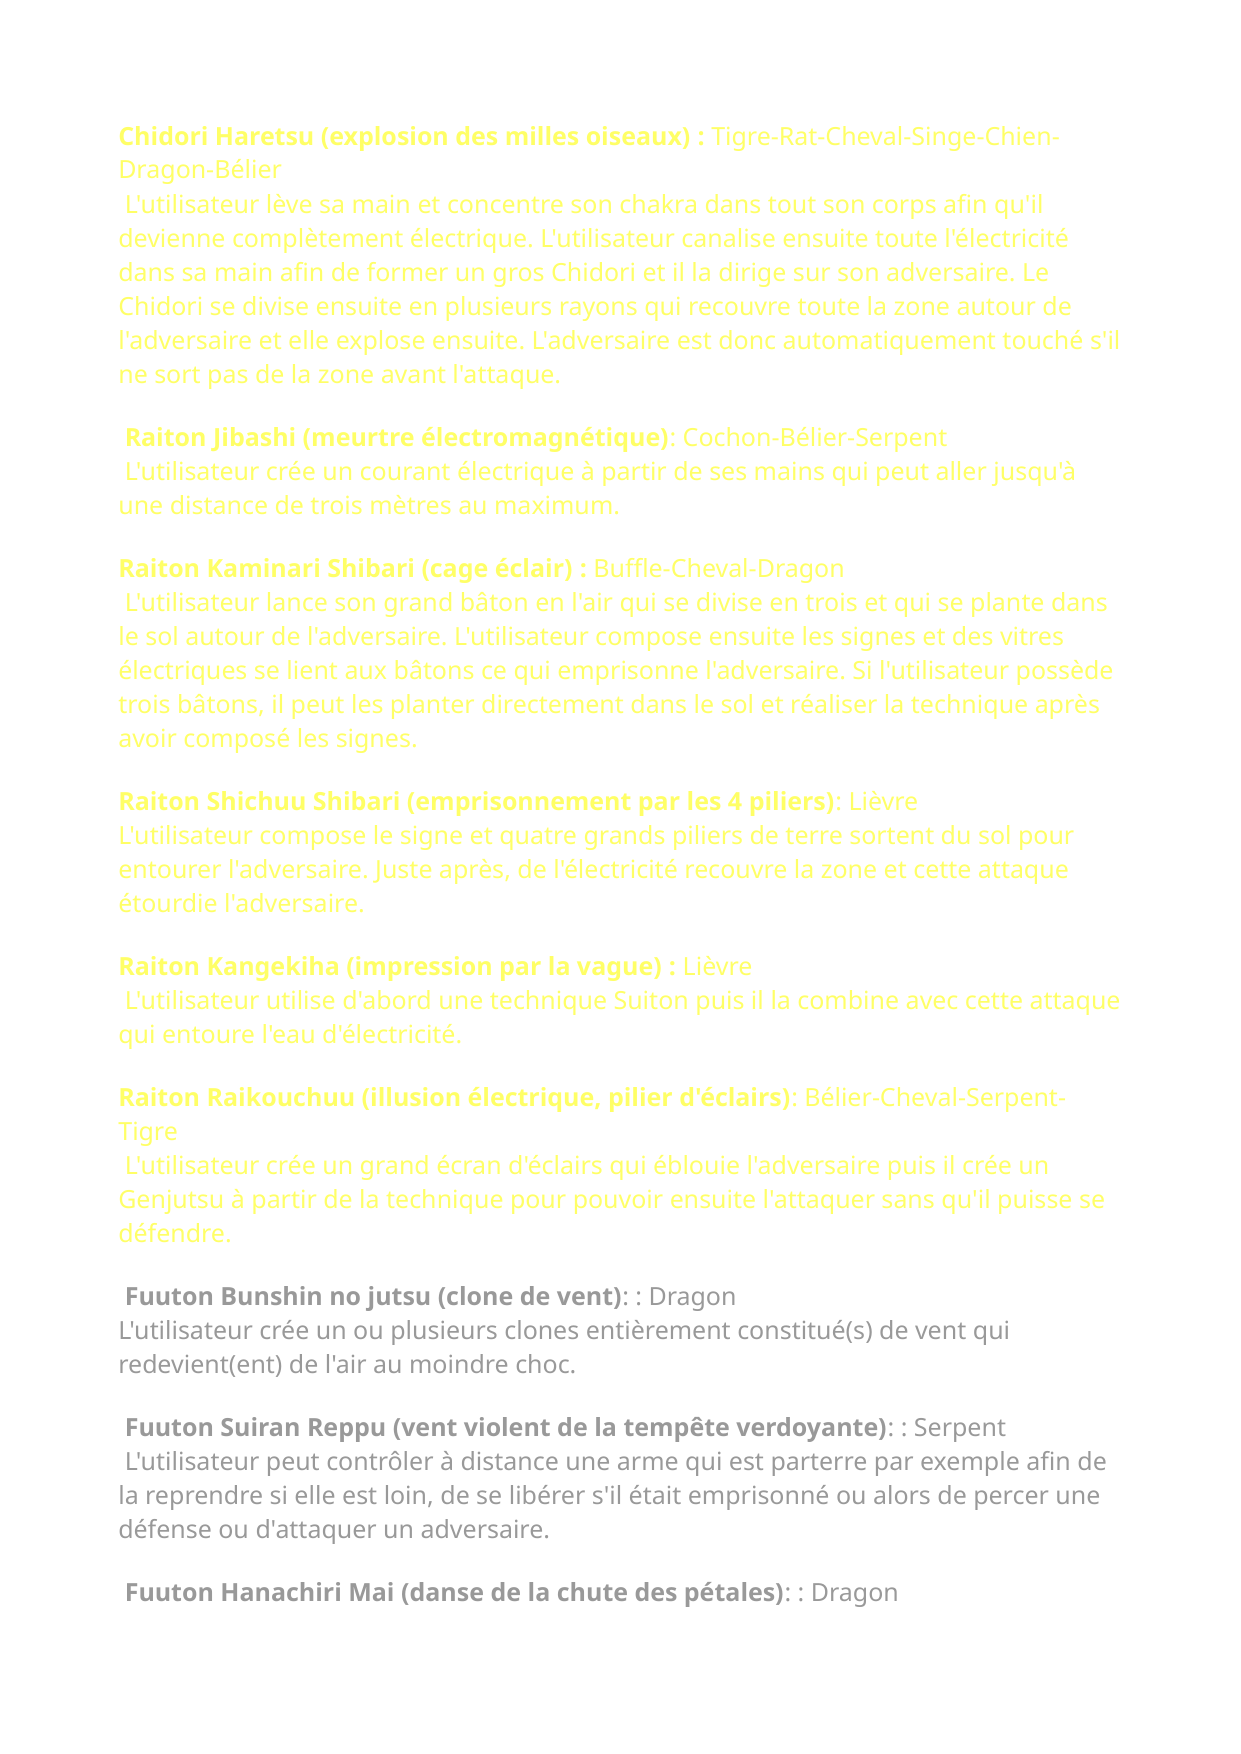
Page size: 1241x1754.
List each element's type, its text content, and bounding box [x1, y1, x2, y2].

text Chidori Haretsu (explosion des milles oiseaux) : Tigre-Rat-Cheval-Singe-Chien-Dragon-Bélier [118, 118, 1122, 186]
text L'utilisateur crée un grand écran d'éclairs qui éblouie l'adversaire puis il crée un Genjutsu à partir de la technique pour pouvoir ensuite l'attaquer sans qu'il puisse se défendre. [118, 1147, 1122, 1250]
text Raiton Shichuu Shibari (emprisonnement par les 4 piliers): Lièvre [118, 783, 1122, 817]
text L'utilisateur lève sa main et concentre son chakra dans tout son corps afin qu'il devienne complètement électrique. L'utilisateur canalise ensuite toute l'électricité dans sa main afin de former un gros Chidori et il la dirige sur son adversaire. Le Chidori se divise ensuite en plusieurs rayons qui recouvre toute la zone autour de l'adversaire et elle explose ensuite. L'adversaire est donc automatiquement touché s'il ne sort pas de la zone avant l'attaque. [118, 186, 1122, 391]
text Raiton Raikouchuu (illusion électrique, pilier d'éclairs): Bélier-Cheval-Serpent-Tigre [118, 1079, 1122, 1147]
text L'utilisateur lance son grand bâton en l'air qui se divise en trois et qui se plante dans le sol autour de l'adversaire. L'utilisateur compose ensuite les signes et des vitres électriques se lient aux bâtons ce qui emprisonne l'adversaire. Si l'utilisateur possède trois bâtons, il peut les planter directement dans le sol et réaliser la technique après avoir composé les signes. [118, 584, 1122, 755]
text Fuuton Bunshin no jutsu (clone de vent): : Dragon [118, 1278, 1122, 1312]
text Fuuton Suiran Reppu (vent violent de la tempête verdoyante): : Serpent [118, 1409, 1122, 1443]
text Raiton Kangekiha (impression par la vague) : Lièvre [118, 948, 1122, 982]
text L'utilisateur crée un courant électrique à partir de ses mains qui peut aller jusqu'à une distance de trois mètres au maximum. [118, 453, 1122, 522]
text Raiton Kaminari Shibari (cage éclair) : Buffle-Cheval-Dragon [118, 550, 1122, 584]
text L'utilisateur peut contrôler à distance une arme qui est parterre par exemple afin de la reprendre si elle est loin, de se libérer s'il était emprisonné ou alors de percer une défense ou d'attaquer un adversaire. [118, 1443, 1122, 1546]
text Fuuton Hanachiri Mai (danse de la chute des pétales): : Dragon [118, 1574, 1122, 1608]
text L'utilisateur crée un ou plusieurs clones entièrement constitué(s) de vent qui redevient(ent) de l'air au moindre choc. [118, 1312, 1122, 1381]
text L'utilisateur utilise d'abord une technique Suiton puis il la combine avec cette attaque qui entoure l'eau d'électricité. [118, 982, 1122, 1051]
text Raiton Jibashi (meurtre électromagnétique): Cochon-Bélier-Serpent [118, 419, 1122, 453]
text L'utilisateur compose le signe et quatre grands piliers de terre sortent du sol pour entourer l'adversaire. Juste après, de l'électricité recouvre la zone et cette attaque étourdie l'adversaire. [118, 817, 1122, 920]
